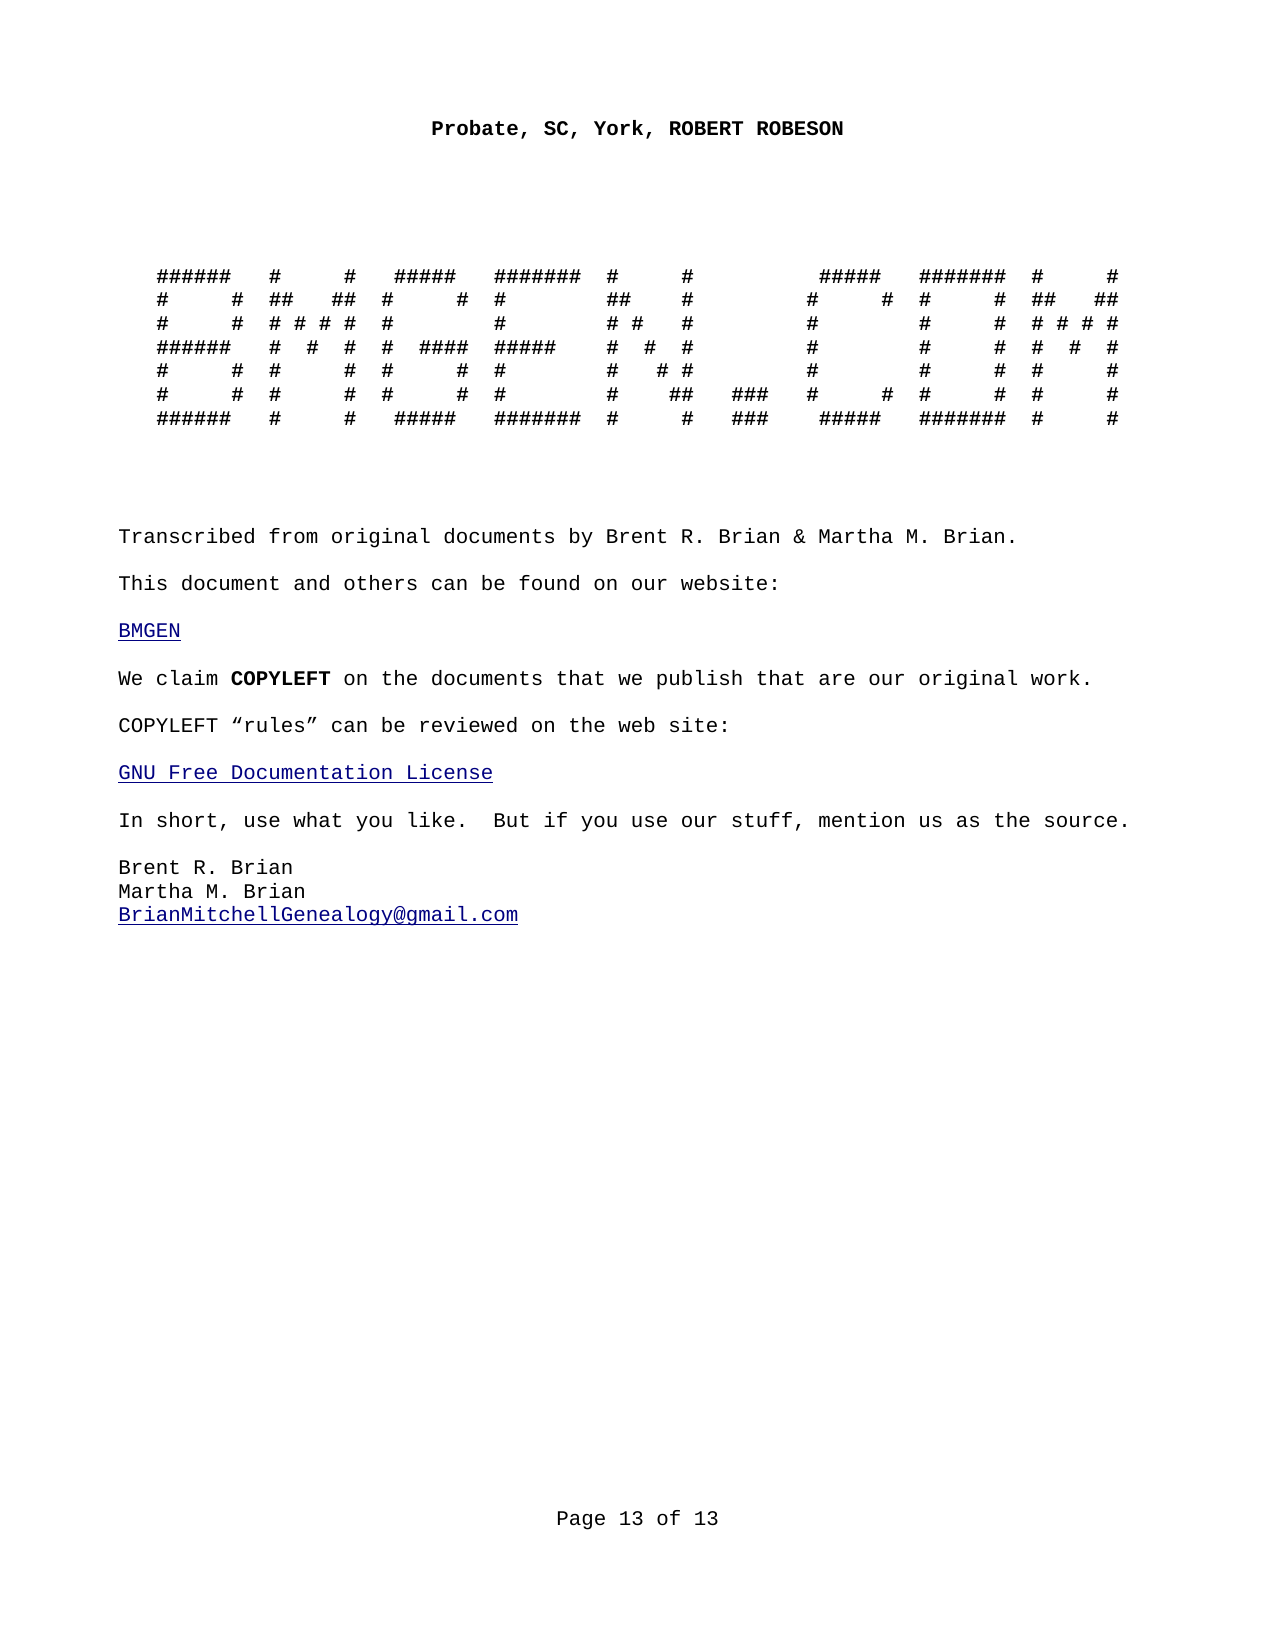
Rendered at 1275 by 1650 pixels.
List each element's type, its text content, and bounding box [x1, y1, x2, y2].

text # # # # # # # # ## ### # # # # # # [118, 384, 1157, 408]
text In short, use what you like. But if you use our stuff, mention us as the source. [118, 810, 1157, 833]
text This document and others can be found on our website: [118, 573, 1157, 597]
text ###### # # ##### ####### # # ##### ####### # # [118, 266, 1157, 289]
text ###### # # ##### ####### # # ### ##### ####### # # [118, 408, 1157, 431]
text Martha M. Brian [118, 881, 1157, 904]
text Brent R. Brian [118, 857, 1157, 881]
text # # # # # # # # # # # # # # # # # # [118, 313, 1157, 337]
text ###### # # # # #### ##### # # # # # # # # # [118, 337, 1157, 360]
text BMGEN [118, 621, 1157, 644]
text COPYLEFT “rules” can be reviewed on the web site: [118, 715, 1157, 739]
text # # # # # # # # # # # # # # # [118, 360, 1157, 384]
text GNU Free Documentation License [118, 762, 1157, 786]
text Transcribed from original documents by Brent R. Brian & Martha M. Brian. [118, 526, 1157, 549]
text # # ## ## # # # ## # # # # # ## ## [118, 289, 1157, 313]
text BrianMitchellGenealogy@gmail.com [118, 904, 1157, 928]
text We claim COPYLEFT on the documents that we publish that are our original work. [118, 668, 1157, 691]
